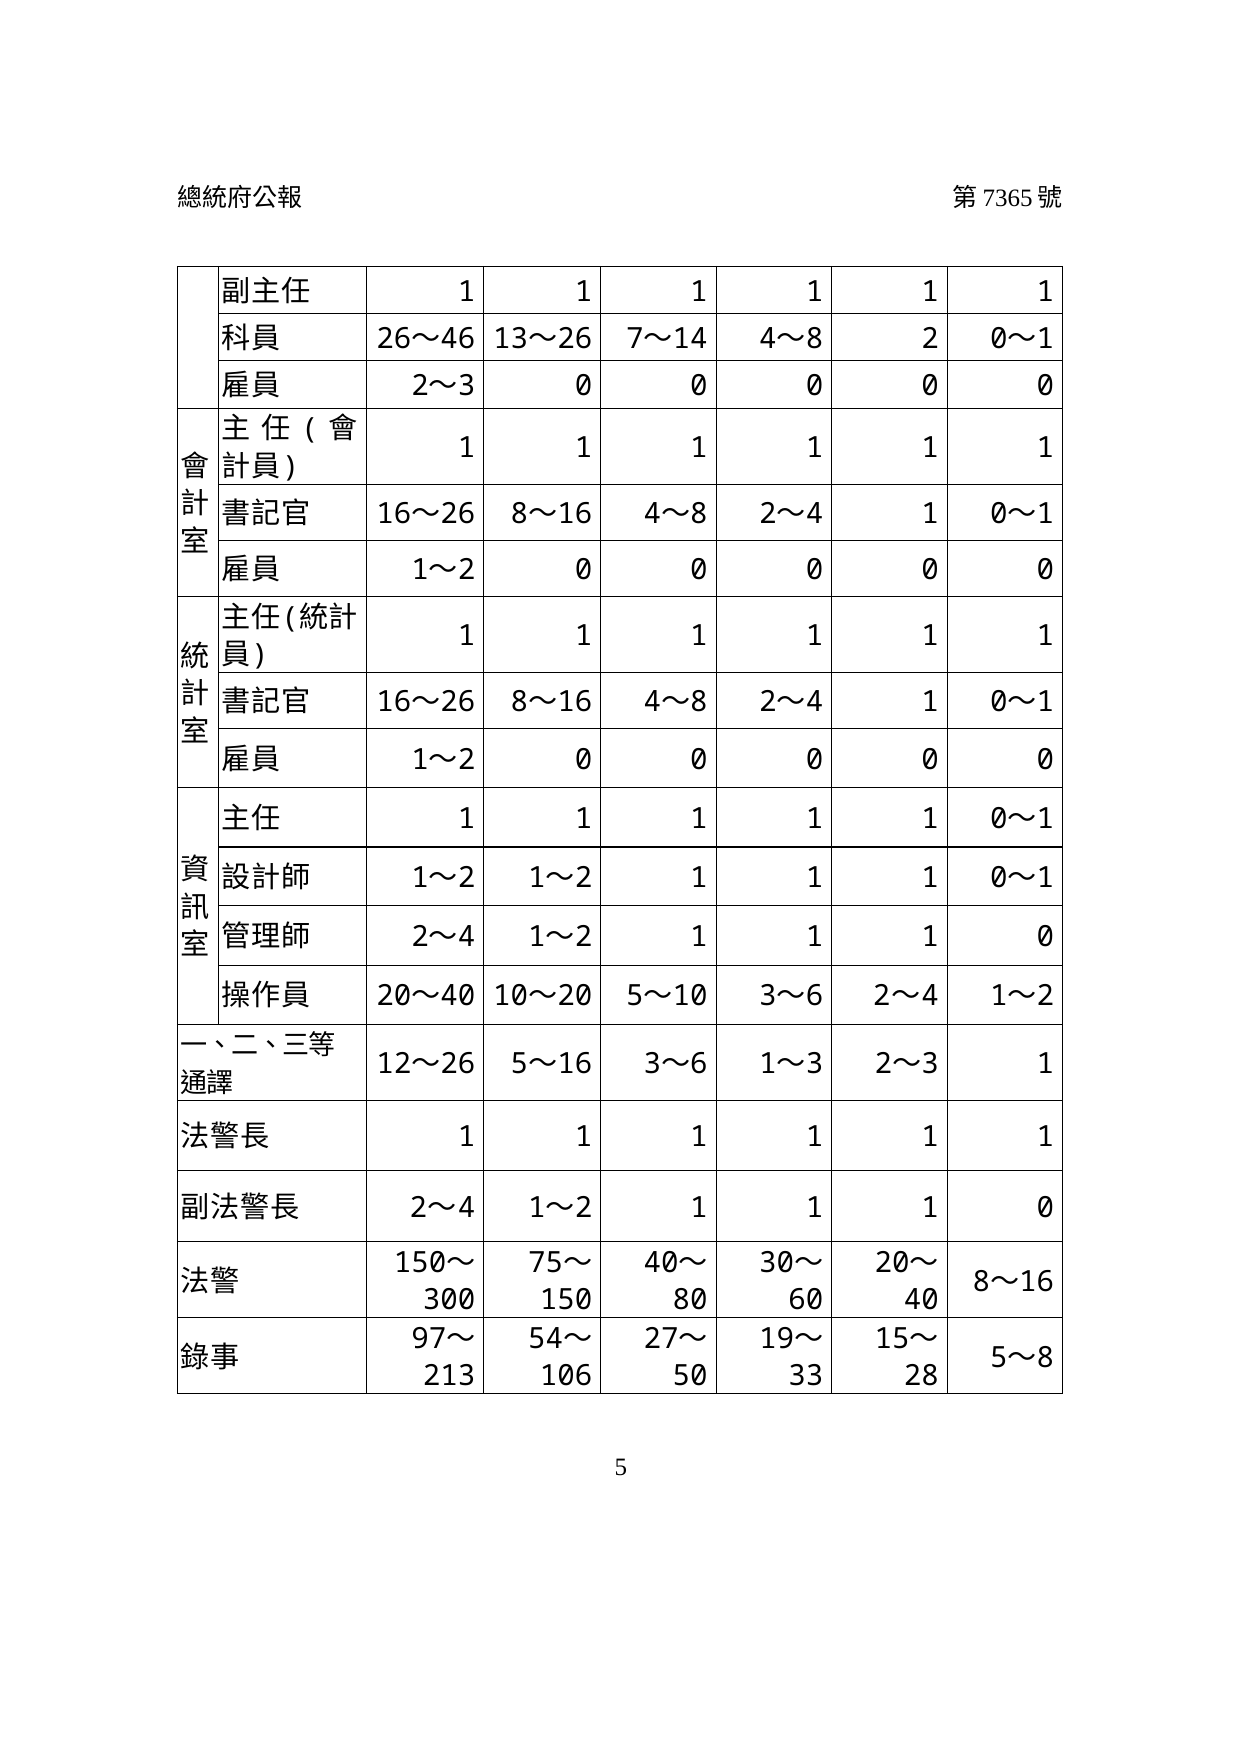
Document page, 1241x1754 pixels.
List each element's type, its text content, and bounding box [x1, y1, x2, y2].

table_cell 27～50 [601, 1318, 716, 1393]
table_cell 0 [601, 541, 716, 596]
table_cell 雇員 [219, 541, 366, 596]
table_cell 1 [484, 1101, 600, 1170]
table_cell 1 [717, 906, 831, 964]
table_cell 30～60 [717, 1242, 831, 1317]
table_cell 4～8 [601, 485, 716, 540]
table_cell 1 [601, 267, 716, 313]
table_cell 1 [832, 673, 947, 728]
table_cell 1 [717, 848, 831, 905]
table_cell 4～8 [717, 314, 831, 360]
table_cell 1 [948, 597, 1062, 672]
table_cell 1 [948, 1101, 1062, 1170]
table_cell 4～8 [601, 673, 716, 728]
table_cell 1 [484, 597, 600, 672]
table_cell [178, 267, 218, 408]
table_cell 0～1 [948, 788, 1062, 846]
table_cell 副主任 [219, 267, 366, 313]
table_cell 1 [717, 1171, 831, 1241]
table_cell 20～40 [367, 966, 483, 1023]
table_cell 會 計 室 [178, 409, 218, 596]
table_cell 2～3 [367, 361, 483, 408]
table_cell 操作員 [219, 966, 366, 1023]
table_cell 法警 [178, 1242, 366, 1317]
table_cell 1 [601, 906, 716, 964]
table_cell 0 [717, 729, 831, 787]
table_cell 1～2 [484, 1171, 600, 1241]
table_cell 科員 [219, 314, 366, 360]
table_cell 主任 [219, 788, 366, 846]
table_cell 1 [832, 1101, 947, 1170]
table_cell 1 [832, 1171, 947, 1241]
table_cell 1 [717, 1101, 831, 1170]
table_cell 1 [717, 409, 831, 484]
table_cell 雇員 [219, 729, 366, 787]
table_cell 0～1 [948, 314, 1062, 360]
table_cell 1 [948, 267, 1062, 313]
table_cell 1 [601, 597, 716, 672]
table_cell 0 [832, 361, 947, 408]
table_cell 15～28 [832, 1318, 947, 1393]
table_cell 副法警長 [178, 1171, 366, 1241]
table_cell 1 [832, 597, 947, 672]
table_cell 統 計 室 [178, 597, 218, 787]
table_cell 5～8 [948, 1318, 1062, 1393]
table_cell 2 [832, 314, 947, 360]
table_cell 26～46 [367, 314, 483, 360]
table_cell 54～106 [484, 1318, 600, 1393]
table_cell 0～1 [948, 673, 1062, 728]
table_cell 1～2 [948, 966, 1062, 1023]
table_cell 1 [367, 597, 483, 672]
table_cell 13～26 [484, 314, 600, 360]
table_cell 1～2 [367, 848, 483, 905]
table_cell 1 [832, 788, 947, 846]
table_cell 0 [948, 906, 1062, 964]
table_cell 1 [601, 409, 716, 484]
table_cell 1 [832, 906, 947, 964]
table_cell 錄事 [178, 1318, 366, 1393]
table_cell 1 [484, 788, 600, 846]
table_cell 雇員 [219, 361, 366, 408]
table_cell 主任(會計員) [219, 409, 366, 484]
table_cell 主任(統計員) [219, 597, 366, 672]
table_cell 1 [484, 267, 600, 313]
table_cell 19～33 [717, 1318, 831, 1393]
table_cell 1 [367, 788, 483, 846]
table_cell 1～2 [484, 848, 600, 905]
table_cell 1 [717, 788, 831, 846]
table_cell 0～1 [948, 848, 1062, 905]
table_cell 管理師 [219, 906, 366, 964]
table_cell 3～6 [601, 1025, 716, 1099]
table_cell 1 [601, 848, 716, 905]
table_cell 150～300 [367, 1242, 483, 1317]
table_cell 1 [832, 267, 947, 313]
table_cell 2～4 [367, 906, 483, 964]
table_cell 1～2 [367, 541, 483, 596]
table_cell 75～150 [484, 1242, 600, 1317]
table_cell 1～3 [717, 1025, 831, 1099]
table_cell 0 [948, 361, 1062, 408]
table_cell 2～4 [717, 673, 831, 728]
table_cell 1 [832, 409, 947, 484]
table_cell 0 [832, 541, 947, 596]
table_cell 書記官 [219, 485, 366, 540]
table_cell 0～1 [948, 485, 1062, 540]
table_cell 1～2 [367, 729, 483, 787]
table_cell 0 [717, 361, 831, 408]
table_cell 2～4 [832, 966, 947, 1023]
table_cell 8～16 [484, 485, 600, 540]
table_cell 1 [948, 1025, 1062, 1099]
table_cell 書記官 [219, 673, 366, 728]
table_cell 0 [948, 541, 1062, 596]
table_cell 2～4 [367, 1171, 483, 1241]
table_cell 1 [832, 485, 947, 540]
table_cell 0 [484, 361, 600, 408]
table_cell 0 [601, 729, 716, 787]
table_cell 1 [367, 267, 483, 313]
table_cell 2～4 [717, 485, 831, 540]
table_cell 12～26 [367, 1025, 483, 1099]
table_cell 設計師 [219, 848, 366, 905]
table_cell 16～26 [367, 673, 483, 728]
table_cell 0 [948, 729, 1062, 787]
table_cell 0 [948, 1171, 1062, 1241]
table_cell 0 [832, 729, 947, 787]
table_cell 2～3 [832, 1025, 947, 1099]
table_cell 0 [484, 541, 600, 596]
table_cell 5～16 [484, 1025, 600, 1099]
table_cell 1 [601, 1101, 716, 1170]
table_cell 1～2 [484, 906, 600, 964]
table_cell 1 [367, 409, 483, 484]
table_cell 7～14 [601, 314, 716, 360]
table_cell 40～80 [601, 1242, 716, 1317]
table_cell 8～16 [484, 673, 600, 728]
table_cell 1 [717, 597, 831, 672]
table_cell 20～40 [832, 1242, 947, 1317]
table_cell 1 [948, 409, 1062, 484]
table_cell 97～213 [367, 1318, 483, 1393]
table_cell 16～26 [367, 485, 483, 540]
table_cell 1 [601, 1171, 716, 1241]
table_cell 0 [717, 541, 831, 596]
table_cell 1 [717, 267, 831, 313]
table_cell 資 訊 室 [178, 788, 218, 1023]
table_cell 0 [484, 729, 600, 787]
table_cell 3～6 [717, 966, 831, 1023]
table_cell 1 [367, 1101, 483, 1170]
table_cell 法警長 [178, 1101, 366, 1170]
table_cell 5～10 [601, 966, 716, 1023]
table_cell 8～16 [948, 1242, 1062, 1317]
table_cell 一、二、三等通譯 [178, 1025, 366, 1099]
table_cell 1 [484, 409, 600, 484]
table_cell 1 [832, 848, 947, 905]
table_cell 0 [601, 361, 716, 408]
table_cell 1 [601, 788, 716, 846]
table_cell 10～20 [484, 966, 600, 1023]
